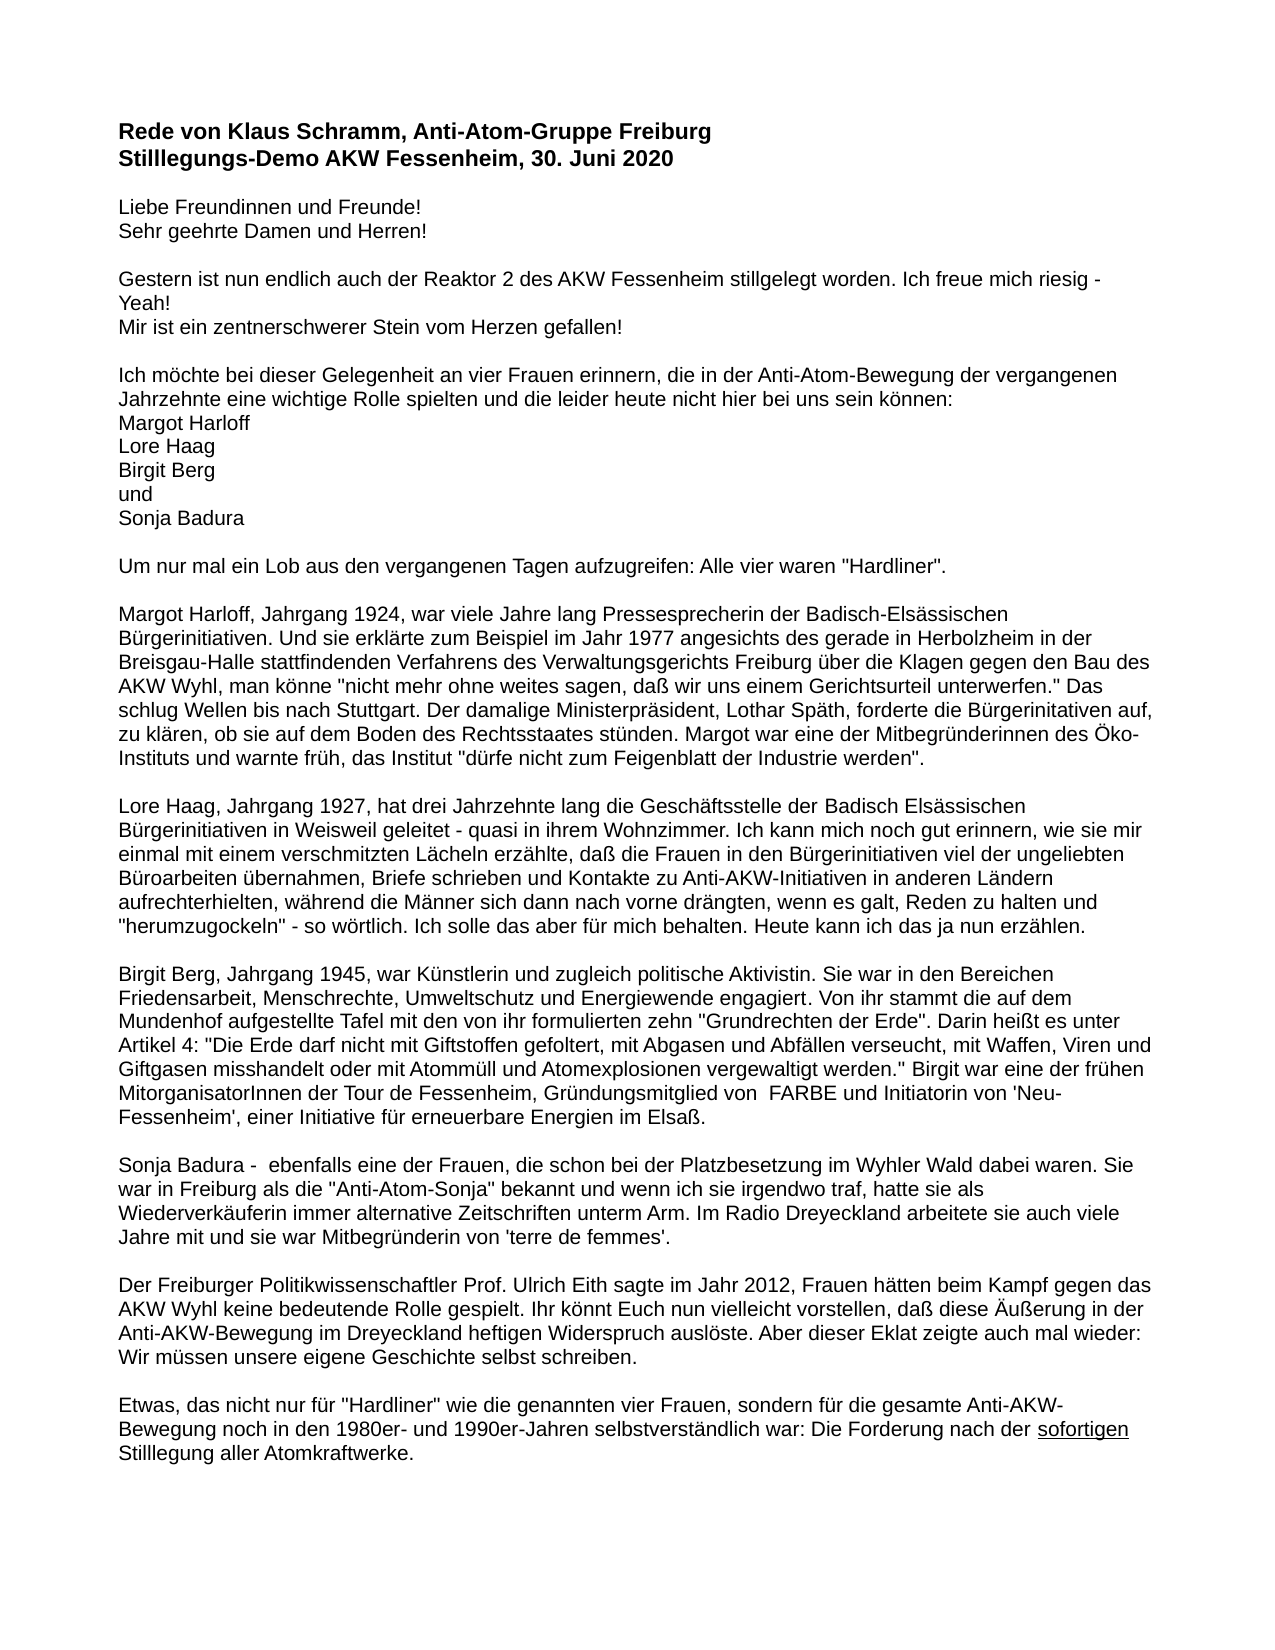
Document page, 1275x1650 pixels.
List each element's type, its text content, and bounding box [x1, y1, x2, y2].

text Birgit Berg [118, 458, 1157, 482]
text Margot Harloff, Jahrgang 1924, war viele Jahre lang Pressesprecherin der Badisch-Elsässischen Bürgerinitiativen. Und sie erklärte zum Beispiel im Jahr 1977 angesichts des gerade in Herbolzheim in der Breisgau-Halle stattfindenden Verfahrens des Verwaltungsgerichts Freiburg über die Klagen gegen den Bau des AKW Wyhl, man könne "nicht mehr ohne weites sagen, daß wir uns einem Gerichtsurteil unterwerfen." Das schlug Wellen bis nach Stuttgart. Der damalige Ministerpräsident, Lothar Späth, forderte die Bürgerinitativen auf, zu klären, ob sie auf dem Boden des Rechtsstaates stünden. Margot war eine der Mitbegründerinnen des Öko-Instituts und warnte früh, das Institut "dürfe nicht zum Feigenblatt der Industrie werden". [118, 602, 1157, 770]
text Mir ist ein zentnerschwerer Stein vom Herzen gefallen! [118, 314, 1157, 338]
text Rede von Klaus Schramm, Anti-Atom-Gruppe Freiburg [118, 118, 1157, 144]
text Sonja Badura - ebenfalls eine der Frauen, die schon bei der Platzbesetzung im Wyhler Wald dabei waren. Sie war in Freiburg als die "Anti-Atom-Sonja" bekannt und wenn ich sie irgendwo traf, hatte sie als Wiederverkäuferin immer alternative Zeitschriften unterm Arm. Im Radio Dreyeckland arbeitete sie auch viele Jahre mit und sie war Mitbegründerin von 'terre de femmes'. [118, 1153, 1157, 1249]
text Yeah! [118, 291, 1157, 314]
text Birgit Berg, Jahrgang 1945, war Künstlerin und zugleich politische Aktivistin. Sie war in den Bereichen Friedensarbeit, Menschrechte, Umweltschutz und Energiewende engagiert. Von ihr stammt die auf dem Mundenhof aufgestellte Tafel mit den von ihr formulierten zehn "Grundrechten der Erde". Darin heißt es unter Artikel 4: "Die Erde darf nicht mit Giftstoffen gefoltert, mit Abgasen und Abfällen verseucht, mit Waffen, Viren und Giftgasen misshandelt oder mit Atommüll und Atomexplosionen vergewaltigt werden." Birgit war eine der frühen MitorganisatorInnen der Tour de Fessenheim, Gründungsmitglied von FARBE und Initiatorin von 'Neu-Fessenheim', einer Initiative für erneuerbare Energien im Elsaß. [118, 961, 1157, 1129]
text Sonja Badura [118, 506, 1157, 530]
text Lore Haag [118, 434, 1157, 458]
text Lore Haag, Jahrgang 1927, hat drei Jahrzehnte lang die Geschäftsstelle der Badisch Elsässischen Bürgerinitiativen in Weisweil geleitet - quasi in ihrem Wohnzimmer. Ich kann mich noch gut erinnern, wie sie mir einmal mit einem verschmitzten Lächeln erzählte, daß die Frauen in den Bürgerinitiativen viel der ungeliebten Büroarbeiten übernahmen, Briefe schrieben und Kontakte zu Anti-AKW-Initiativen in anderen Ländern aufrechterhielten, während die Männer sich dann nach vorne drängten, wenn es galt, Reden zu halten und "herumzugockeln" - so wörtlich. Ich solle das aber für mich behalten. Heute kann ich das ja nun erzählen. [118, 794, 1157, 937]
text Um nur mal ein Lob aus den vergangenen Tagen aufzugreifen: Alle vier waren "Hardliner". [118, 554, 1157, 578]
text Sehr geehrte Damen und Herren! [118, 219, 1157, 243]
text und [118, 482, 1157, 506]
text Stilllegungs-Demo AKW Fessenheim, 30. Juni 2020 [118, 144, 1157, 171]
text Ich möchte bei dieser Gelegenheit an vier Frauen erinnern, die in der Anti-Atom-Bewegung der vergangenen Jahrzehnte eine wichtige Rolle spielten und die leider heute nicht hier bei uns sein können: [118, 362, 1157, 410]
text Der Freiburger Politikwissenschaftler Prof. Ulrich Eith sagte im Jahr 2012, Frauen hätten beim Kampf gegen das AKW Wyhl keine bedeutende Rolle gespielt. Ihr könnt Euch nun vielleicht vorstellen, daß diese Äußerung in der Anti-AKW-Bewegung im Dreyeckland heftigen Widerspruch auslöste. Aber dieser Eklat zeigte auch mal wieder: Wir müssen unsere eigene Geschichte selbst schreiben. [118, 1273, 1157, 1369]
text Etwas, das nicht nur für "Hardliner" wie die genannten vier Frauen, sondern für die gesamte Anti-AKW-Bewegung noch in den 1980er- und 1990er-Jahren selbstverständlich war: Die Forderung nach der sofortigen Stilllegung aller Atomkraftwerke. [118, 1393, 1157, 1464]
text Margot Harloff [118, 410, 1157, 434]
text Liebe Freundinnen und Freunde! [118, 195, 1157, 219]
text Gestern ist nun endlich auch der Reaktor 2 des AKW Fessenheim stillgelegt worden. Ich freue mich riesig - [118, 267, 1157, 291]
